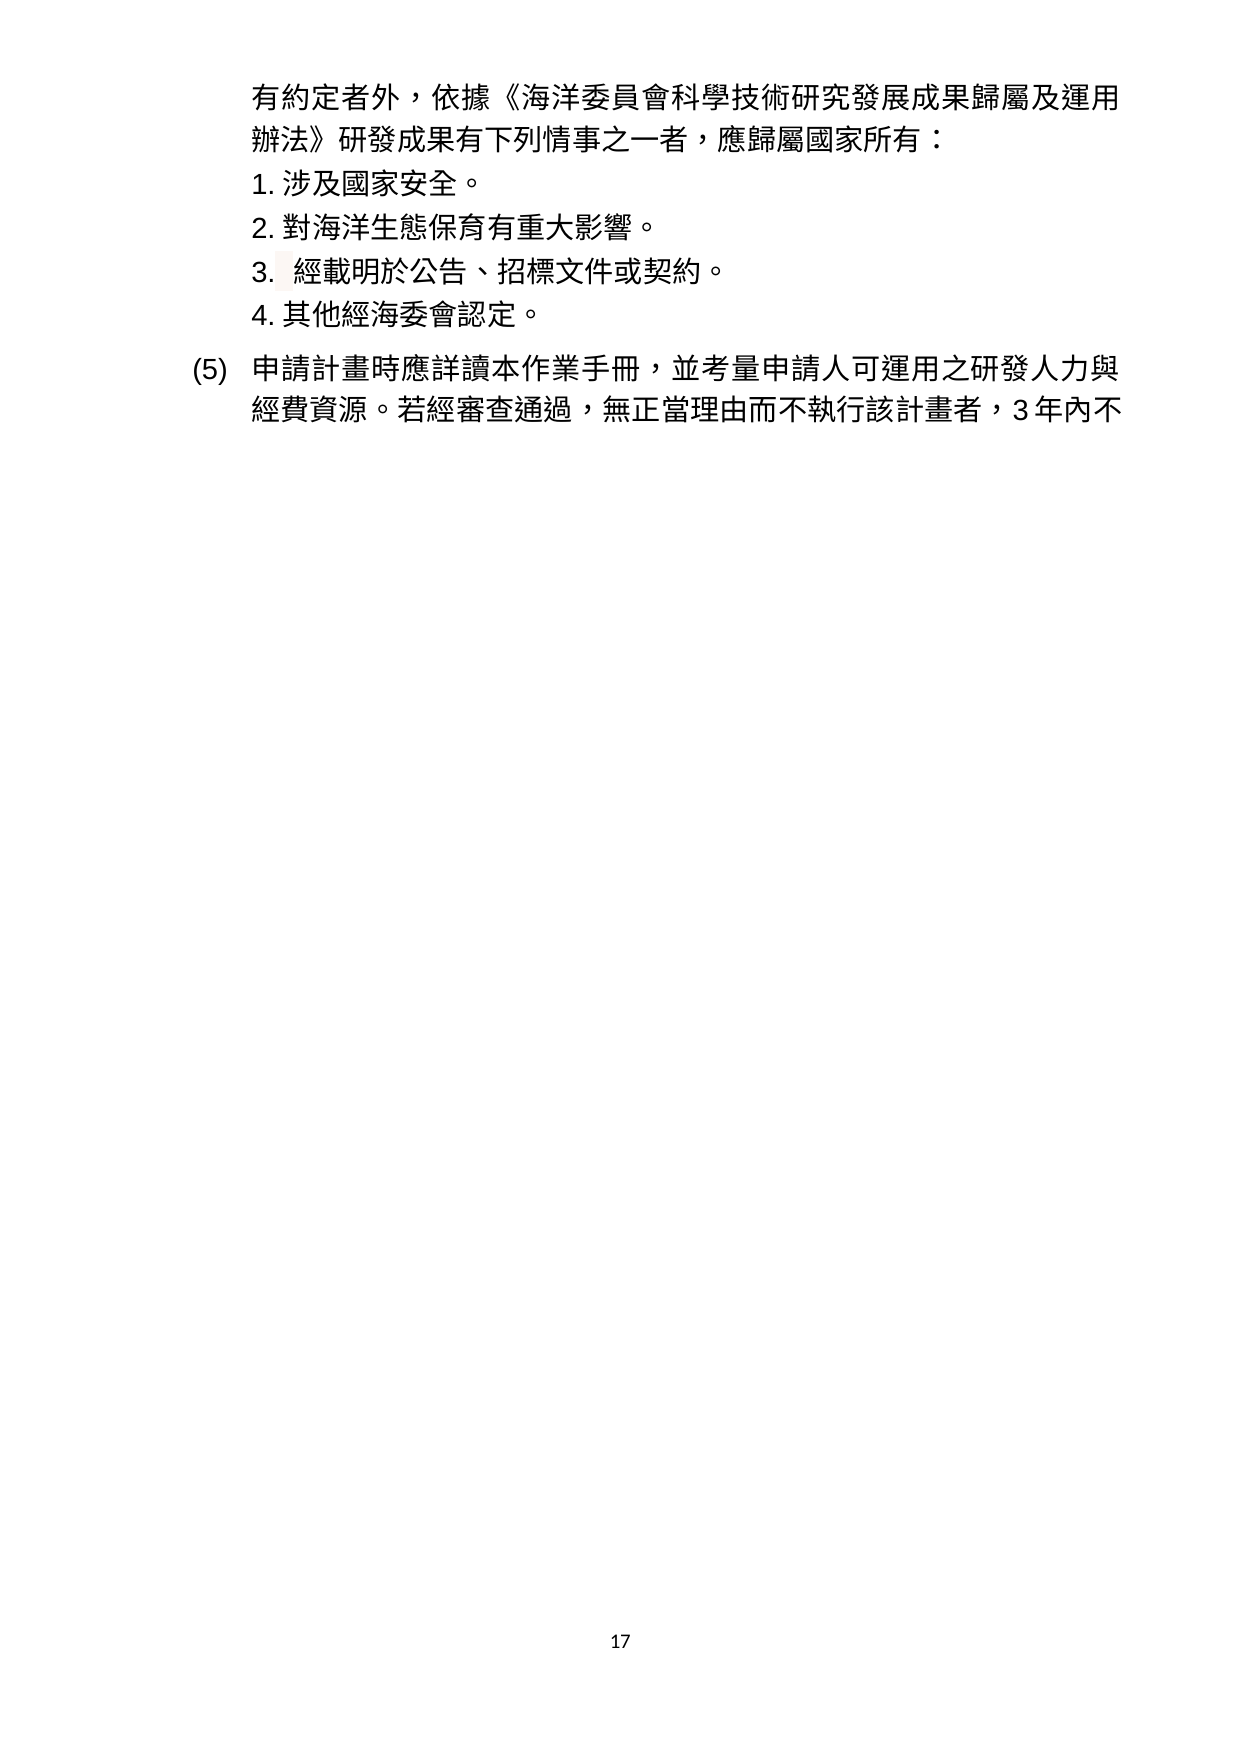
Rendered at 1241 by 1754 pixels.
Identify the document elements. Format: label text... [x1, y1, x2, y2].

text 2. 對海洋生態保育有重大影響。 [251, 208, 1122, 246]
text 1. 涉及國家安全。 [251, 164, 1122, 202]
text 4. 其他經海委會認定。 [251, 296, 1122, 333]
list 申請計畫時應詳讀本作業手冊，並考量申請人可運用之研發人力與經費資源。若經審查通過，無正當理由而不執行該計畫者，3年內不 [192, 346, 1122, 429]
text 3. 經載明於公告、招標文件或契約。 [251, 252, 1122, 289]
list 有約定者外，依據《海洋委員會科學技術研究發展成果歸屬及運用辦法》研發成果有下列情事之一者，應歸屬國家所有： [192, 75, 1122, 158]
